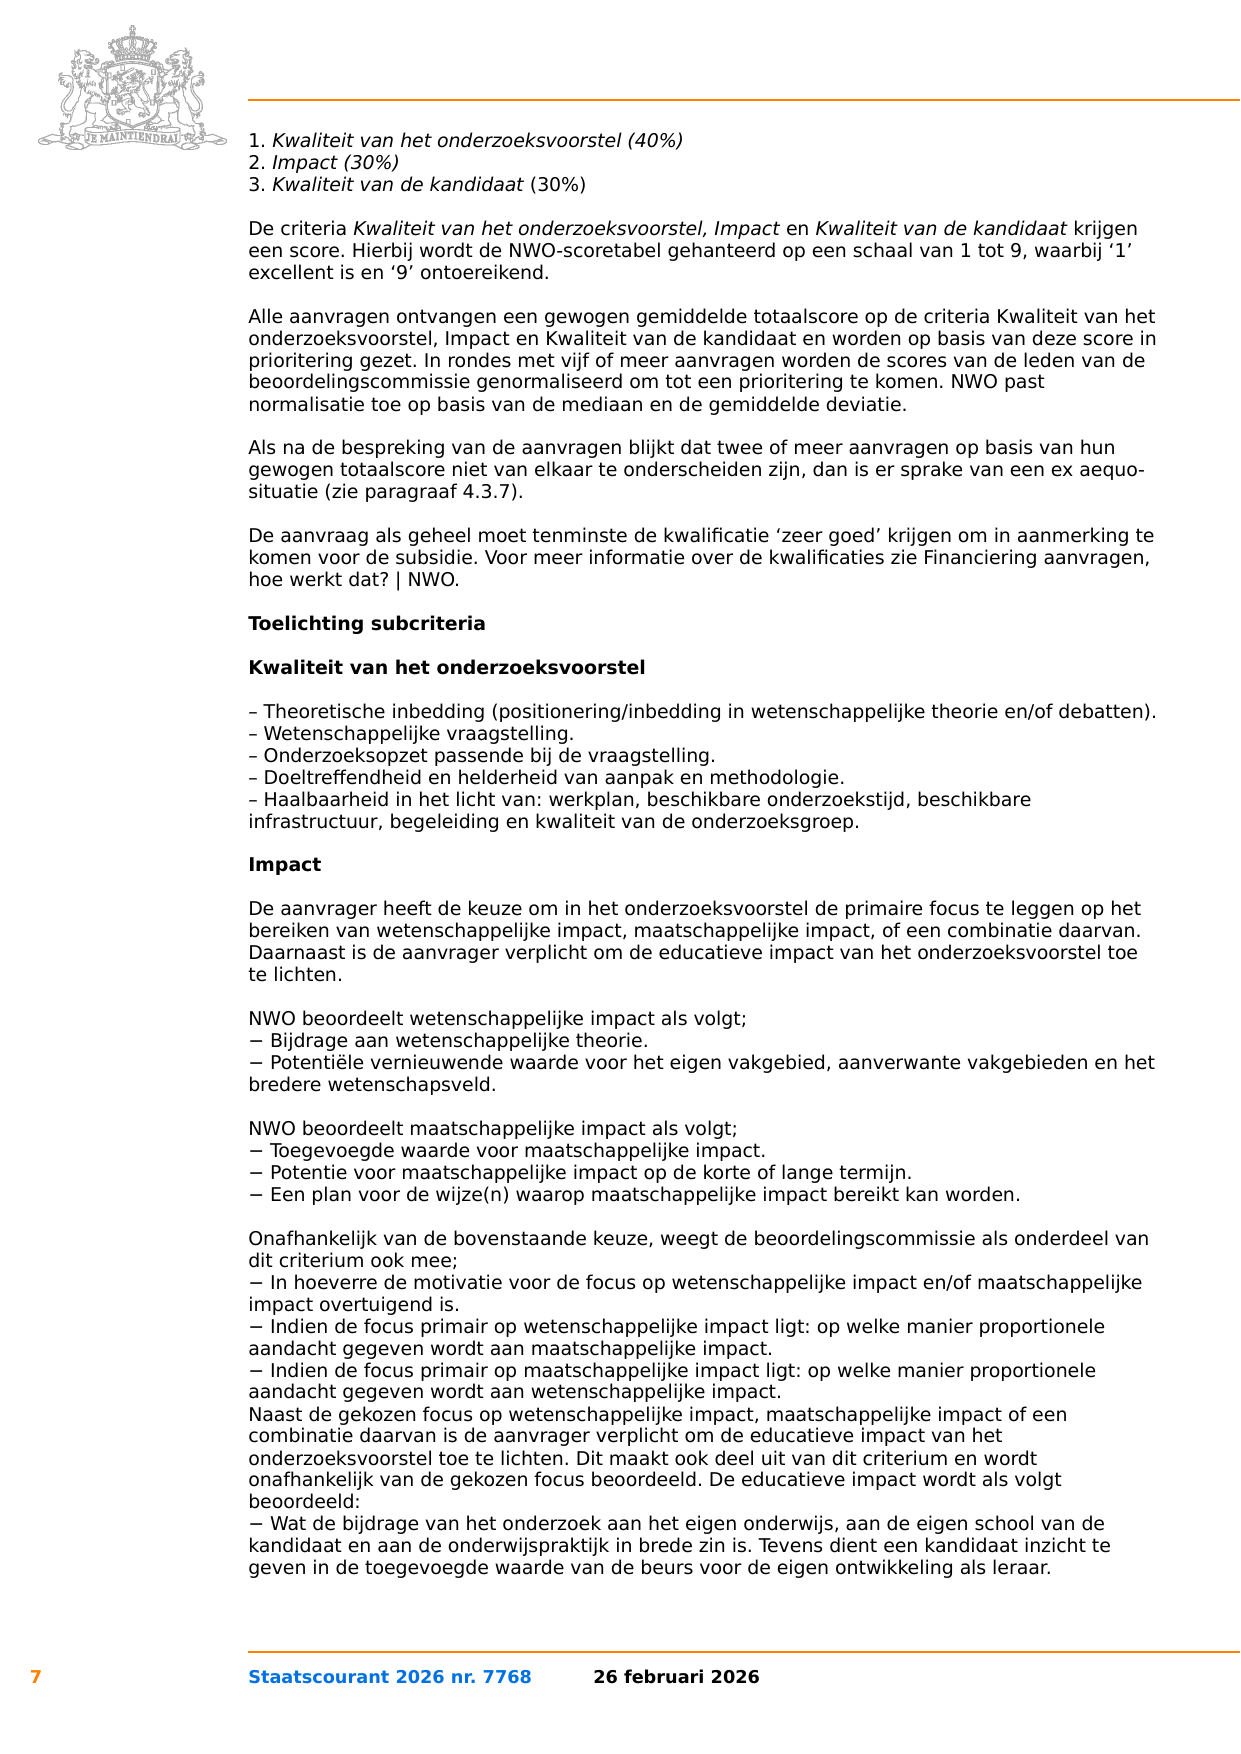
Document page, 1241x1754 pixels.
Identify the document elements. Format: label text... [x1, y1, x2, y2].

picture [38, 25, 227, 150]
text − In hoeverre de motivatie voor de focus op wetenschappelijke impact en/of maatschappelijke impact overtuigend is. [248, 1272, 1163, 1316]
text − Wat de bijdrage van het onderzoek aan het eigen onderwijs, aan de eigen school van de kandidaat en aan de onderwijspraktijk in brede zin is. Tevens dient een kandidaat inzicht te geven in de toegevoegde waarde van de beurs voor de eigen ontwikkeling als leraar. [248, 1513, 1163, 1579]
subtitle Kwaliteit van het onderzoeksvoorstel [248, 657, 1163, 679]
text – Onderzoeksopzet passende bij de vraagstelling. [248, 744, 1163, 767]
text 2. Impact (30%) [248, 152, 1163, 174]
text 3. Kwaliteit van de kandidaat (30%) [248, 174, 1163, 196]
subtitle Impact [248, 854, 1163, 876]
text NWO beoordeelt wetenschappelijke impact als volgt; [248, 1008, 1163, 1030]
text − Indien de focus primair op maatschappelijke impact ligt: op welke manier proportionele aandacht gegeven wordt aan wetenschappelijke impact. [248, 1359, 1163, 1403]
text Als na de bespreking van de aanvragen blijkt dat twee of meer aanvragen op basis van hun gewogen totaalscore niet van elkaar te onderscheiden zijn, dan is er sprake van een ex aequo-situatie (zie paragraaf 4.3.7). [248, 437, 1163, 503]
text Alle aanvragen ontvangen een gewogen gemiddelde totaalscore op de criteria Kwaliteit van het onderzoeksvoorstel, Impact en Kwaliteit van de kandidaat en worden op basis van deze score in prioritering gezet. In rondes met vijf of meer aanvragen worden de scores van de leden van de beoordelingscommissie genormaliseerd om tot een prioritering te komen. NWO past normalisatie toe op basis van de mediaan en de gemiddelde deviatie. [248, 306, 1163, 415]
text – Wetenschappelijke vraagstelling. [248, 723, 1163, 744]
text − Een plan voor de wijze(n) waarop maatschappelijke impact bereikt kan worden. [248, 1184, 1163, 1206]
text Naast de gekozen focus op wetenschappelijke impact, maatschappelijke impact of een combinatie daarvan is de aanvrager verplicht om de educatieve impact van het onderzoeksvoorstel toe te lichten. Dit maakt ook deel uit van dit criterium en wordt onafhankelijk van de gekozen focus beoordeeld. De educatieve impact wordt als volgt beoordeeld: [248, 1403, 1163, 1513]
text – Doeltreffendheid en helderheid van aanpak en methodologie. [248, 767, 1163, 788]
text – Haalbaarheid in het licht van: werkplan, beschikbare onderzoekstijd, beschikbare infrastructuur, begeleiding en kwaliteit van de onderzoeksgroep. [248, 788, 1163, 832]
text − Potentiële vernieuwende waarde voor het eigen vakgebied, aanverwante vakgebieden en het bredere wetenschapsveld. [248, 1052, 1163, 1096]
text 1. Kwaliteit van het onderzoeksvoorstel (40%) [248, 130, 1163, 152]
text De aanvraag als geheel moet tenminste de kwalificatie ‘zeer goed’ krijgen om in aanmerking te komen voor de subsidie. Voor meer informatie over de kwalificaties zie Financiering aanvragen, hoe werkt dat? | NWO. [248, 525, 1163, 591]
text NWO beoordeelt maatschappelijke impact als volgt; [248, 1118, 1163, 1140]
text De aanvrager heeft de keuze om in het onderzoeksvoorstel de primaire focus te leggen op het bereiken van wetenschappelijke impact, maatschappelijke impact, of een combinatie daarvan. Daarnaast is de aanvrager verplicht om de educatieve impact van het onderzoeksvoorstel toe te lichten. [248, 898, 1163, 986]
subtitle Toelichting subcriteria [248, 613, 1163, 635]
text − Indien de focus primair op wetenschappelijke impact ligt: op welke manier proportionele aandacht gegeven wordt aan maatschappelijke impact. [248, 1316, 1163, 1359]
text − Potentie voor maatschappelijke impact op de korte of lange termijn. [248, 1162, 1163, 1184]
text Onafhankelijk van de bovenstaande keuze, weegt de beoordelingscommissie als onderdeel van dit criterium ook mee; [248, 1228, 1163, 1272]
text − Toegevoegde waarde voor maatschappelijke impact. [248, 1140, 1163, 1162]
text De criteria Kwaliteit van het onderzoeksvoorstel, Impact en Kwaliteit van de kandidaat krijgen een score. Hierbij wordt de NWO-scoretabel gehanteerd op een schaal van 1 tot 9, waarbij ‘1’ excellent is en ‘9’ ontoereikend. [248, 218, 1163, 284]
text – Theoretische inbedding (positionering/inbedding in wetenschappelijke theorie en/of debatten). [248, 701, 1163, 723]
text − Bijdrage aan wetenschappelijke theorie. [248, 1030, 1163, 1052]
